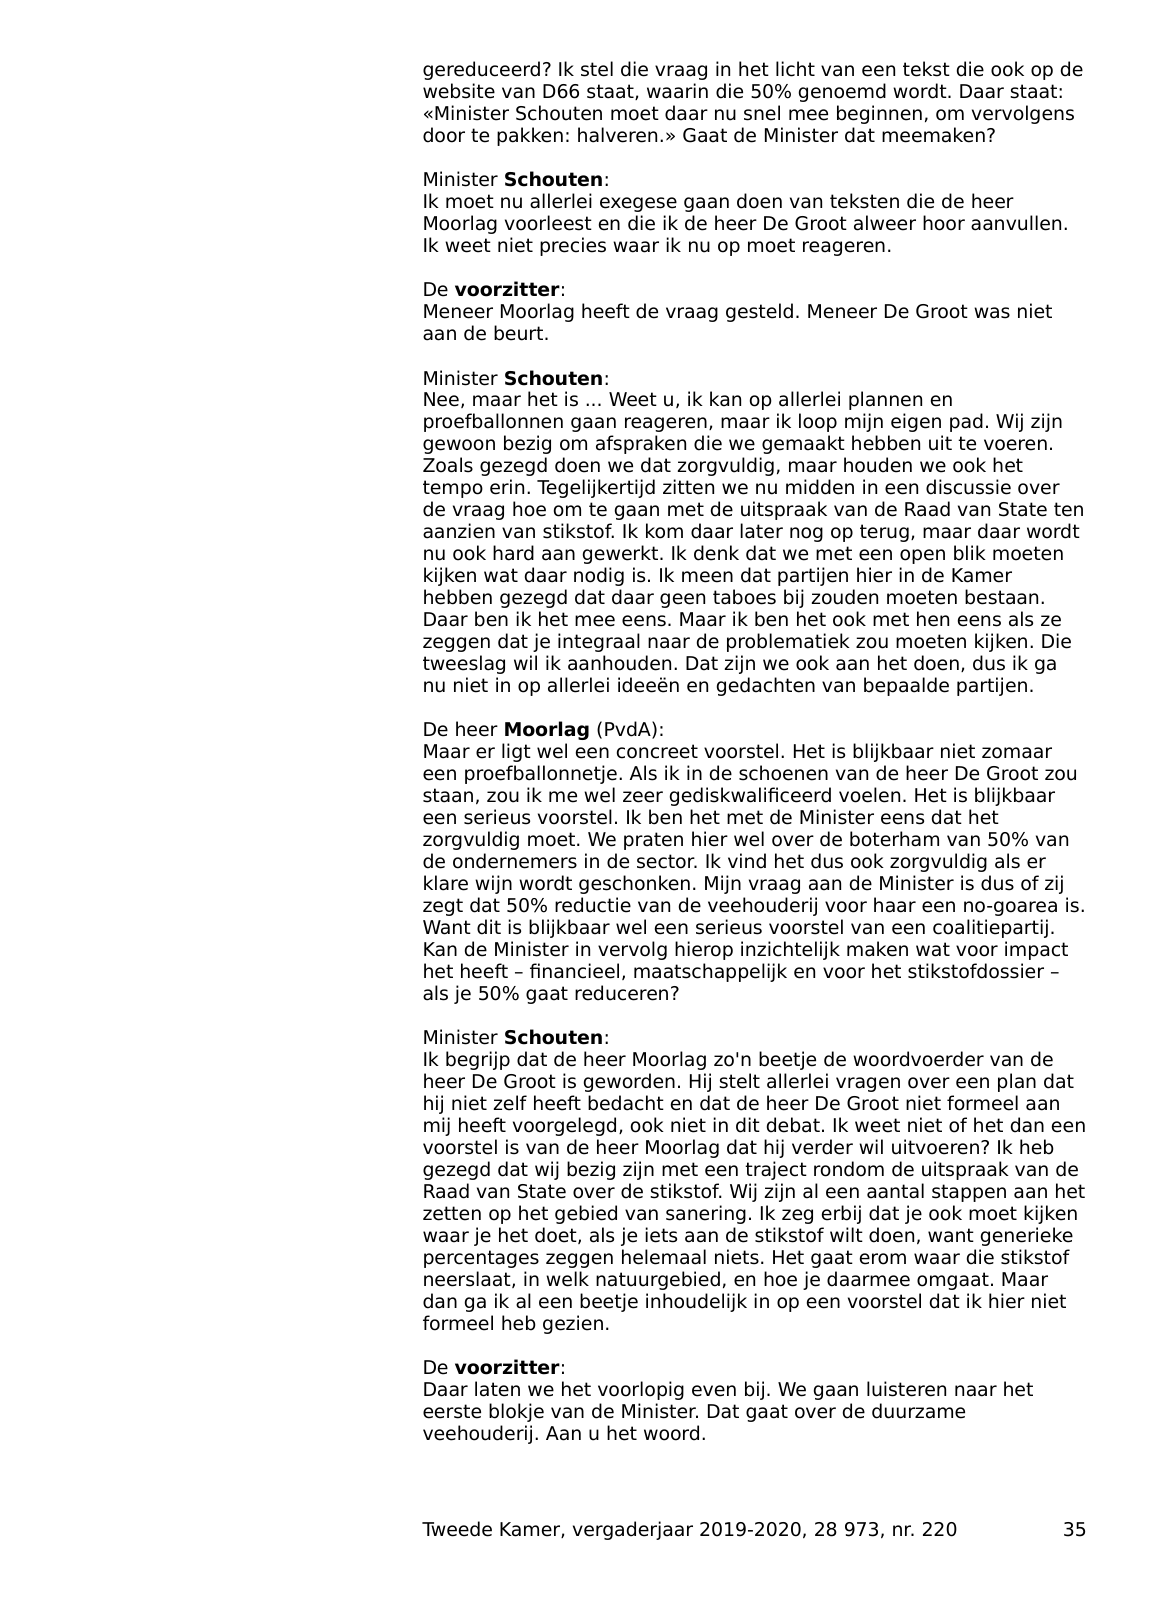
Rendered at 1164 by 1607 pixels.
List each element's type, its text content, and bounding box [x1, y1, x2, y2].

text Minister Schouten: [422, 1027, 1087, 1049]
text gereduceerd? Ik stel die vraag in het licht van een tekst die ook op de website van D66 staat, waarin die 50% genoemd wordt. Daar staat: «Minister Schouten moet daar nu snel mee beginnen, om vervolgens door te pakken: halveren.» Gaat de Minister dat meemaken? [422, 59, 1087, 147]
text Minister Schouten: [422, 169, 1087, 191]
text Daar laten we het voorlopig even bij. We gaan luisteren naar het eerste blokje van de Minister. Dat gaat over de duurzame veehouderij. Aan u het woord. [422, 1379, 1087, 1445]
text Nee, maar het is ... Weet u, ik kan op allerlei plannen en proefballonnen gaan reageren, maar ik loop mijn eigen pad. Wij zijn gewoon bezig om afspraken die we gemaakt hebben uit te voeren. Zoals gezegd doen we dat zorgvuldig, maar houden we ook het tempo erin. Tegelijkertijd zitten we nu midden in een discussie over de vraag hoe om te gaan met de uitspraak van de Raad van State ten aanzien van stikstof. Ik kom daar later nog op terug, maar daar wordt nu ook hard aan gewerkt. Ik denk dat we met een open blik moeten kijken wat daar nodig is. Ik meen dat partijen hier in de Kamer hebben gezegd dat daar geen taboes bij zouden moeten bestaan. Daar ben ik het mee eens. Maar ik ben het ook met hen eens als ze zeggen dat je integraal naar de problematiek zou moeten kijken. Die tweeslag wil ik aanhouden. Dat zijn we ook aan het doen, dus ik ga nu niet in op allerlei ideeën en gedachten van bepaalde partijen. [422, 389, 1087, 697]
text Maar er ligt wel een concreet voorstel. Het is blijkbaar niet zomaar een proefballonnetje. Als ik in de schoenen van de heer De Groot zou staan, zou ik me wel zeer gediskwalificeerd voelen. Het is blijkbaar een serieus voorstel. Ik ben het met de Minister eens dat het zorgvuldig moet. We praten hier wel over de boterham van 50% van de ondernemers in de sector. Ik vind het dus ook zorgvuldig als er klare wijn wordt geschonken. Mijn vraag aan de Minister is dus of zij zegt dat 50% reductie van de veehouderij voor haar een no-goarea is. Want dit is blijkbaar wel een serieus voorstel van een coalitiepartij. Kan de Minister in vervolg hierop inzichtelijk maken wat voor impact het heeft – financieel, maatschappelijk en voor het stikstofdossier – als je 50% gaat reduceren? [422, 741, 1087, 1005]
text Ik moet nu allerlei exegese gaan doen van teksten die de heer Moorlag voorleest en die ik de heer De Groot alweer hoor aanvullen. Ik weet niet precies waar ik nu op moet reageren. [422, 191, 1087, 257]
text Ik begrijp dat de heer Moorlag zo'n beetje de woordvoerder van de heer De Groot is geworden. Hij stelt allerlei vragen over een plan dat hij niet zelf heeft bedacht en dat de heer De Groot niet formeel aan mij heeft voorgelegd, ook niet in dit debat. Ik weet niet of het dan een voorstel is van de heer Moorlag dat hij verder wil uitvoeren? Ik heb gezegd dat wij bezig zijn met een traject rondom de uitspraak van de Raad van State over de stikstof. Wij zijn al een aantal stappen aan het zetten op het gebied van sanering. Ik zeg erbij dat je ook moet kijken waar je het doet, als je iets aan de stikstof wilt doen, want generieke percentages zeggen helemaal niets. Het gaat erom waar die stikstof neerslaat, in welk natuurgebied, en hoe je daarmee omgaat. Maar dan ga ik al een beetje inhoudelijk in op een voorstel dat ik hier niet formeel heb gezien. [422, 1049, 1087, 1335]
text Meneer Moorlag heeft de vraag gesteld. Meneer De Groot was niet aan de beurt. [422, 301, 1087, 345]
text De heer Moorlag (PvdA): [422, 719, 1087, 741]
text De voorzitter: [422, 279, 1087, 301]
text De voorzitter: [422, 1357, 1087, 1379]
text Minister Schouten: [422, 367, 1087, 389]
